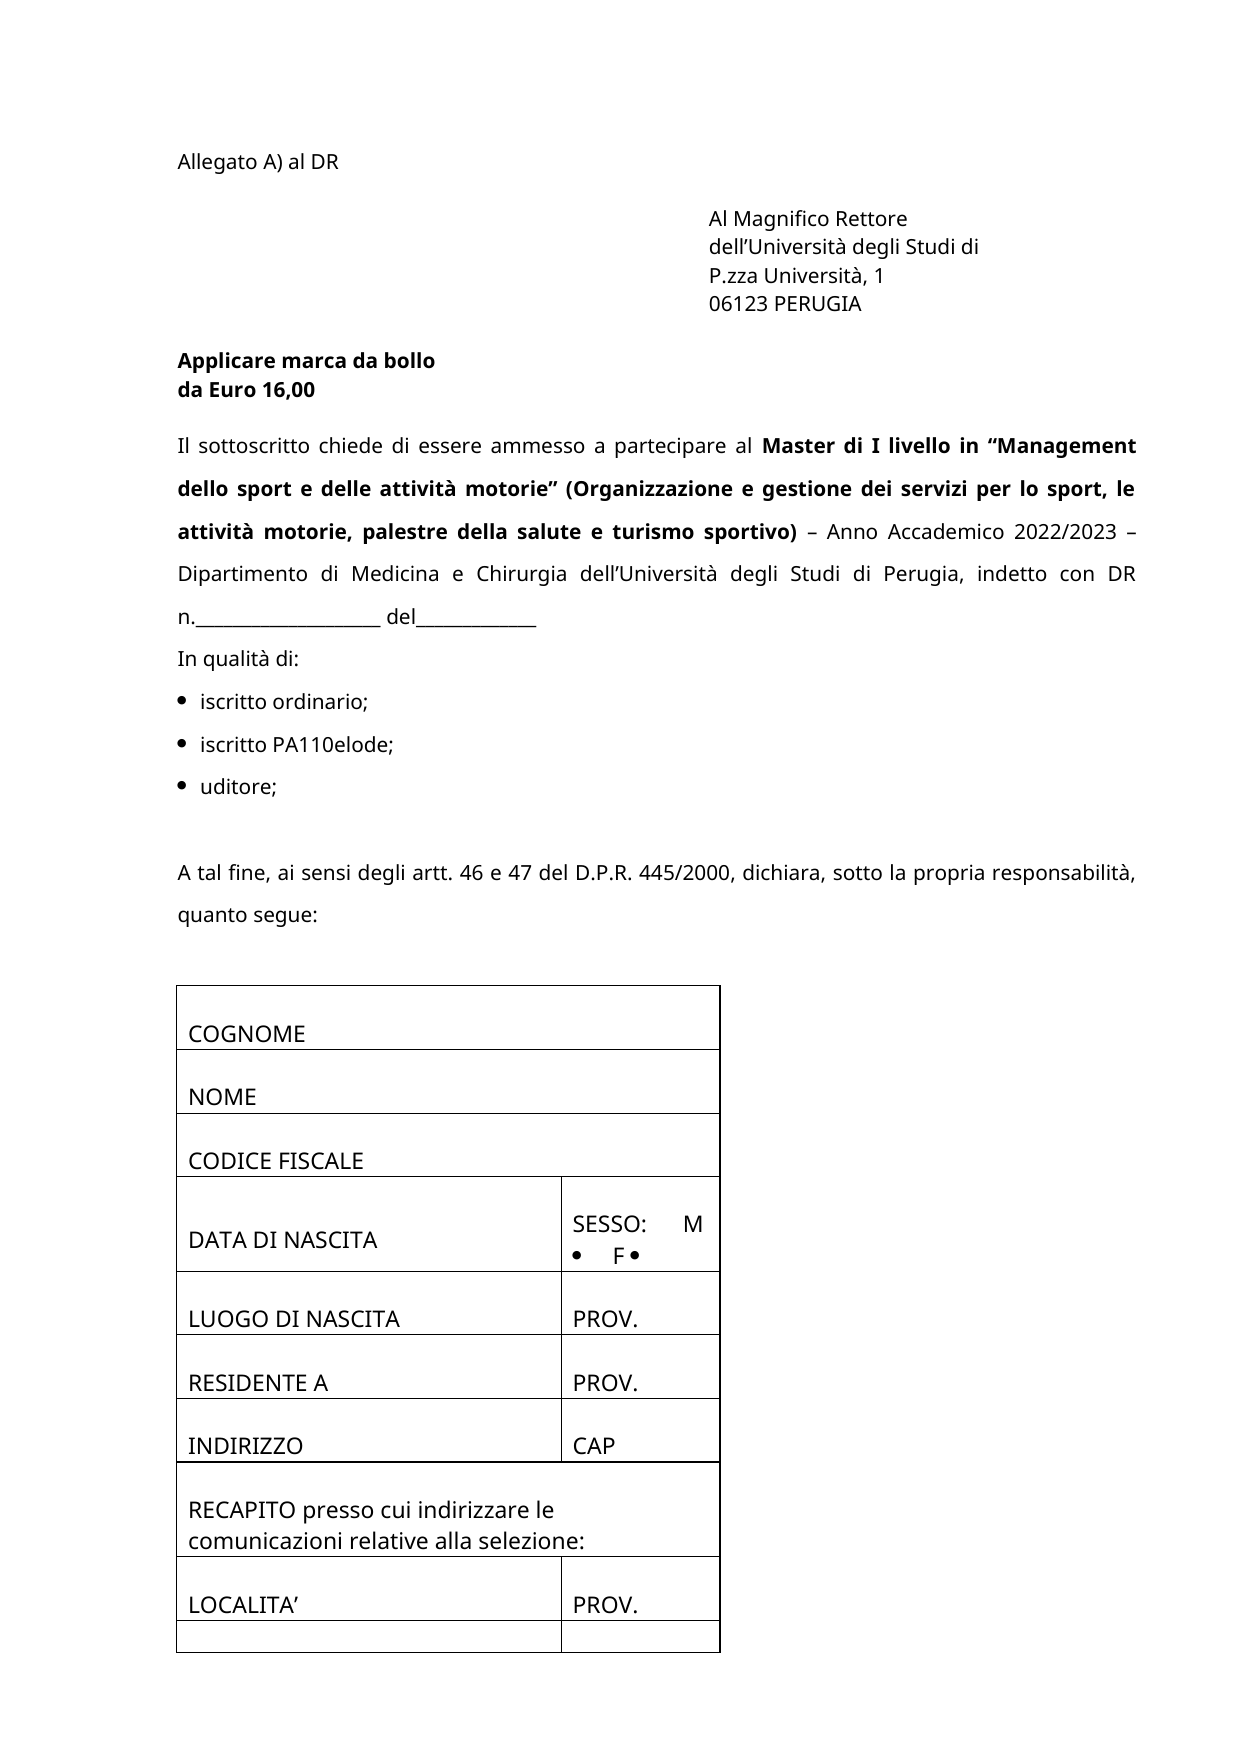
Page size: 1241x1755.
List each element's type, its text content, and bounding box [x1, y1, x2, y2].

text 06123 PERUGIA [177, 289, 1079, 318]
text Il sottoscritto chiede di essere ammesso a partecipare al Master di I livello in “Management dello sport e delle attività motorie” (Organizzazione e gestione dei servizi per lo sport, le attività motorie, palestre della salute e turismo sportivo) – Anno Accademico 2022/2023 – Dipartimento di Medicina e Chirurgia dell’Università degli Studi di Perugia, indetto con DR n.____________________ del_____________ [177, 432, 1137, 630]
table_cell [177, 1621, 561, 1652]
table_cell DATA DI NASCITA [177, 1177, 561, 1271]
table_cell CODICE FISCALE [177, 1114, 719, 1176]
table_cell PROV. [562, 1272, 719, 1334]
text iscritto PA110elode; [177, 730, 1137, 758]
table_cell RECAPITO presso cui indirizzare le comunicazioni relative alla selezione: [177, 1463, 719, 1556]
table_cell LOCALITA’ [177, 1557, 561, 1620]
text A tal fine, ai sensi degli artt. 46 e 47 del D.P.R. 445/2000, dichiara, sotto la propria responsabilità, quanto segue: [177, 858, 1137, 929]
table_cell PROV. [562, 1557, 719, 1620]
table_cell INDIRIZZO [177, 1399, 561, 1461]
table_cell CAP [562, 1399, 719, 1461]
table_cell SESSO: M  F  [562, 1177, 719, 1271]
table_cell RESIDENTE A [177, 1335, 561, 1398]
text In qualità di: [177, 644, 1137, 673]
text da Euro 16,00 [177, 375, 1137, 403]
text Applicare marca da bollo [177, 346, 1137, 375]
table_cell NOME [177, 1050, 719, 1112]
table_cell PROV. [562, 1335, 719, 1398]
table_header COGNOME [177, 986, 719, 1049]
table_cell [562, 1621, 719, 1652]
text iscritto ordinario; [177, 687, 1137, 716]
text P.zza Università, 1 [177, 261, 1079, 289]
text Al Magnifico Rettore [177, 204, 1079, 232]
subtitle Allegato A) al DR [177, 147, 1079, 176]
text uditore; [177, 772, 1137, 801]
table_cell LUOGO DI NASCITA [177, 1272, 561, 1334]
text dell’Università degli Studi di [177, 232, 1079, 261]
